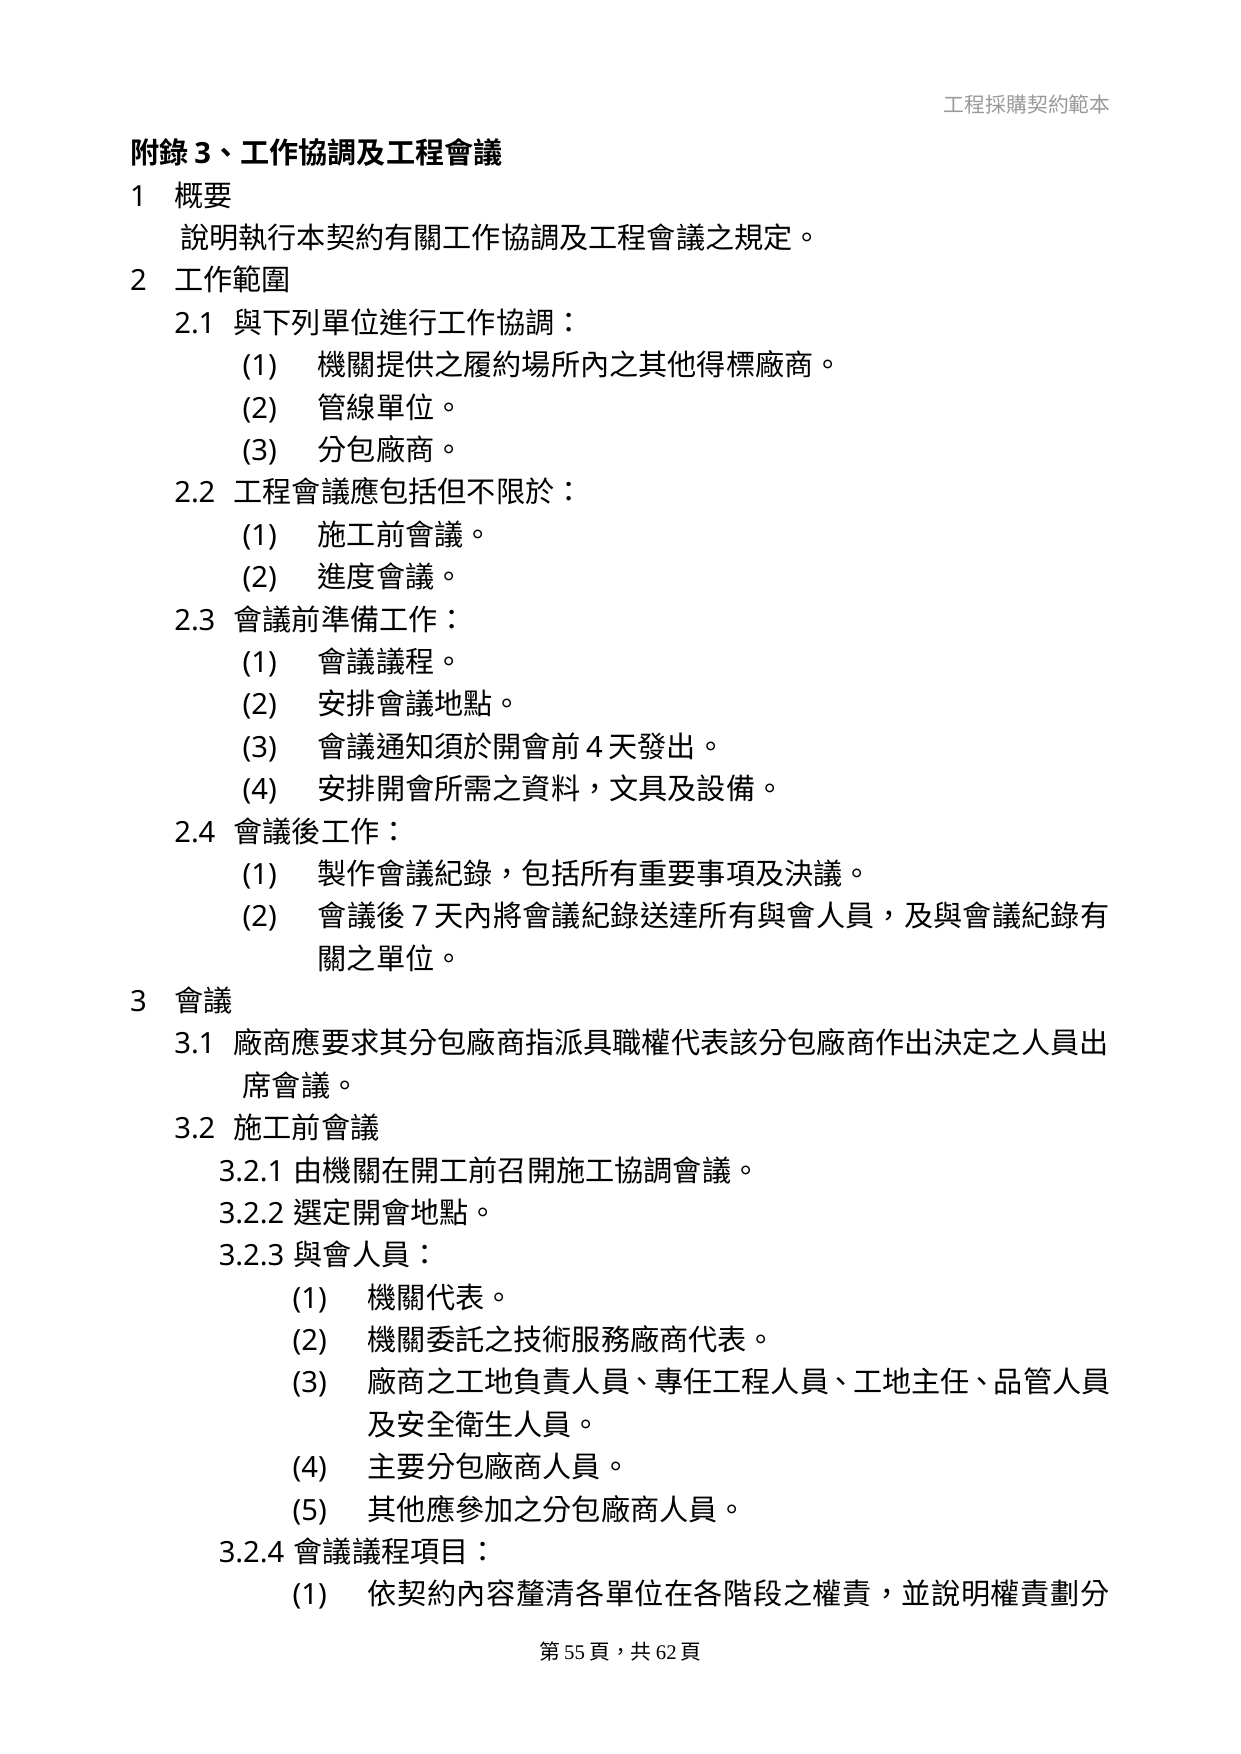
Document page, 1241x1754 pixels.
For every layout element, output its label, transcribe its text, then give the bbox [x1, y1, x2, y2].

list 製作會議紀錄，包括所有重要事項及決議。 [242, 851, 1110, 893]
list 會議後7天內將會議紀錄送達所有與會人員，及與會議紀錄有關之單位。 [242, 893, 1110, 978]
list 由機關在開工前召開施工協調會議。 [218, 1147, 1110, 1189]
list 進度會議。 [242, 554, 1110, 596]
text 說明執行本契約有關工作協調及工程會議之規定。 [180, 215, 1110, 257]
list 安排會議地點。 [242, 681, 1110, 723]
text 附錄3、工作協調及工程會議 [130, 130, 1110, 172]
list 施工前會議 [174, 1105, 1110, 1147]
list 會議後工作： [174, 808, 1110, 851]
list 工作範圍 [130, 257, 1110, 299]
list 會議 [130, 978, 1110, 1020]
list 會議前準備工作： [174, 596, 1110, 638]
list 廠商應要求其分包廠商指派具職權代表該分包廠商作出決定之人員出席會議。 [174, 1020, 1110, 1105]
list 會議通知須於開會前4天發出。 [242, 723, 1110, 766]
list 主要分包廠商人員。 [292, 1444, 1110, 1486]
list 機關代表。 [292, 1274, 1110, 1317]
list 機關提供之履約場所內之其他得標廠商。 [242, 342, 1110, 384]
list 管線單位。 [242, 384, 1110, 427]
list 工程會議應包括但不限於： [174, 469, 1110, 511]
list 概要 [130, 172, 1110, 215]
list 施工前會議。 [242, 511, 1110, 554]
list 分包廠商。 [242, 427, 1110, 469]
list 會議議程。 [242, 638, 1110, 681]
list 依契約內容釐清各單位在各階段之權責，並說明權責劃分規定。 [292, 1571, 1110, 1613]
list 廠商之工地負責人員、專任工程人員、工地主任、品管人員及安全衛生人員。 [292, 1359, 1110, 1444]
list 選定開會地點。 [218, 1189, 1110, 1232]
list 會議議程項目： [218, 1528, 1110, 1571]
list 機關委託之技術服務廠商代表。 [292, 1317, 1110, 1359]
list 安排開會所需之資料，文具及設備。 [242, 766, 1110, 808]
list 其他應參加之分包廠商人員。 [292, 1486, 1110, 1528]
list 與會人員： [218, 1232, 1110, 1274]
list 與下列單位進行工作協調： [174, 299, 1110, 342]
